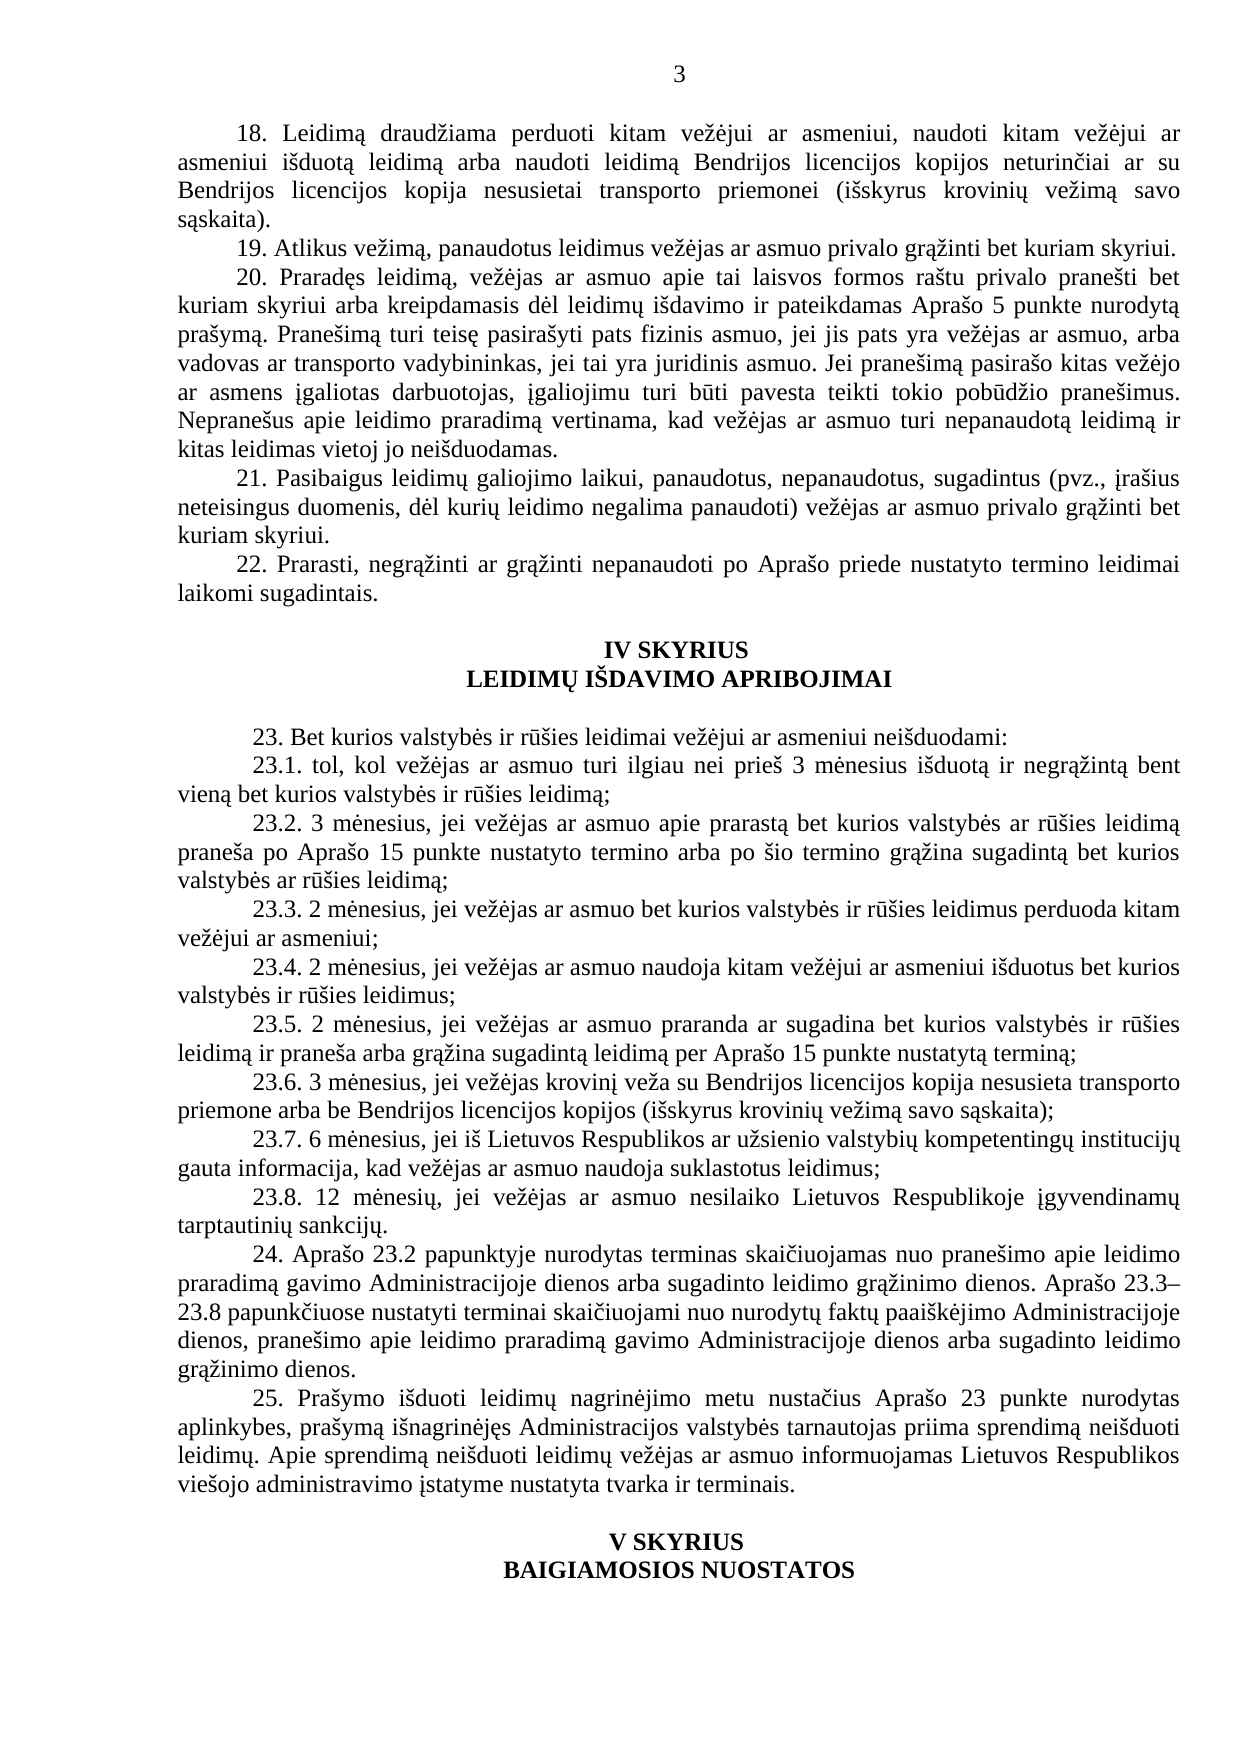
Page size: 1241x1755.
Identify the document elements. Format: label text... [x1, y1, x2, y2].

text 24. Aprašo 23.2 papunktyje nurodytas terminas skaičiuojamas nuo pranešimo apie leidimo praradimą gavimo Administracijoje dienos arba sugadinto leidimo grąžinimo dienos. Aprašo 23.3– 23.8 papunkčiuose nustatyti terminai skaičiuojami nuo nurodytų faktų paaiškėjimo Administracijoje dienos, pranešimo apie leidimo praradimą gavimo Administracijoje dienos arba sugadinto leidimo grąžinimo dienos. [177, 1239, 1181, 1383]
text 23.1. tol, kol vežėjas ar asmuo turi ilgiau nei prieš 3 mėnesius išduotą ir negrąžintą bent vieną bet kurios valstybės ir rūšies leidimą; [177, 751, 1181, 808]
text V SKYRIUS [177, 1527, 1181, 1556]
text 23.6. 3 mėnesius, jei vežėjas krovinį veža su Bendrijos licencijos kopija nesusieta transporto priemone arba be Bendrijos licencijos kopijos (išskyrus krovinių vežimą savo sąskaita); [177, 1067, 1181, 1124]
text IV SKYRIUS [177, 636, 1181, 664]
text 25. Prašymo išduoti leidimų nagrinėjimo metu nustačius Aprašo 23 punkte nurodytas aplinkybes, prašymą išnagrinėjęs Administracijos valstybės tarnautojas priima sprendimą neišduoti leidimų. Apie sprendimą neišduoti leidimų vežėjas ar asmuo informuojamas Lietuvos Respublikos viešojo administravimo įstatyme nustatyta tvarka ir terminais. [177, 1383, 1181, 1498]
text 18. Leidimą draudžiama perduoti kitam vežėjui ar asmeniui, naudoti kitam vežėjui ar asmeniui išduotą leidimą arba naudoti leidimą Bendrijos licencijos kopijos neturinčiai ar su Bendrijos licencijos kopija nesusietai transporto priemonei (išskyrus krovinių vežimą savo sąskaita). [177, 118, 1181, 233]
text 21. Pasibaigus leidimų galiojimo laikui, panaudotus, nepanaudotus, sugadintus (pvz., įrašius neteisingus duomenis, dėl kurių leidimo negalima panaudoti) vežėjas ar asmuo privalo grąžinti bet kuriam skyriui. [177, 463, 1181, 549]
text 22. Prarasti, negrąžinti ar grąžinti nepanaudoti po Aprašo priede nustatyto termino leidimai laikomi sugadintais. [177, 549, 1181, 607]
text LEIDIMŲ IŠDAVIMO APRIBOJIMAI [177, 664, 1181, 693]
text 23. Bet kurios valstybės ir rūšies leidimai vežėjui ar asmeniui neišduodami: [177, 722, 1181, 751]
text 23.5. 2 mėnesius, jei vežėjas ar asmuo praranda ar sugadina bet kurios valstybės ir rūšies leidimą ir praneša arba grąžina sugadintą leidimą per Aprašo 15 punkte nustatytą terminą; [177, 1009, 1181, 1067]
text 23.2. 3 mėnesius, jei vežėjas ar asmuo apie prarastą bet kurios valstybės ar rūšies leidimą praneša po Aprašo 15 punkte nustatyto termino arba po šio termino grąžina sugadintą bet kurios valstybės ar rūšies leidimą; [177, 808, 1181, 894]
text 23.4. 2 mėnesius, jei vežėjas ar asmuo naudoja kitam vežėjui ar asmeniui išduotus bet kurios valstybės ir rūšies leidimus; [177, 952, 1181, 1009]
text 23.3. 2 mėnesius, jei vežėjas ar asmuo bet kurios valstybės ir rūšies leidimus perduoda kitam vežėjui ar asmeniui; [177, 894, 1181, 952]
text 19. Atlikus vežimą, panaudotus leidimus vežėjas ar asmuo privalo grąžinti bet kuriam skyriui. [177, 233, 1181, 262]
text BAIGIAMOSIOS NUOSTATOS [177, 1556, 1181, 1584]
text 23.7. 6 mėnesius, jei iš Lietuvos Respublikos ar užsienio valstybių kompetentingų institucijų gauta informacija, kad vežėjas ar asmuo naudoja suklastotus leidimus; [177, 1124, 1181, 1182]
text 23.8. 12 mėnesių, jei vežėjas ar asmuo nesilaiko Lietuvos Respublikoje įgyvendinamų tarptautinių sankcijų. [177, 1182, 1181, 1239]
text 20. Praradęs leidimą, vežėjas ar asmuo apie tai laisvos formos raštu privalo pranešti bet kuriam skyriui arba kreipdamasis dėl leidimų išdavimo ir pateikdamas Aprašo 5 punkte nurodytą prašymą. Pranešimą turi teisę pasirašyti pats fizinis asmuo, jei jis pats yra vežėjas ar asmuo, arba vadovas ar transporto vadybininkas, jei tai yra juridinis asmuo. Jei pranešimą pasirašo kitas vežėjo ar asmens įgaliotas darbuotojas, įgaliojimu turi būti pavesta teikti tokio pobūdžio pranešimus. Nepranešus apie leidimo praradimą vertinama, kad vežėjas ar asmuo turi nepanaudotą leidimą ir kitas leidimas vietoj jo neišduodamas. [177, 262, 1181, 463]
